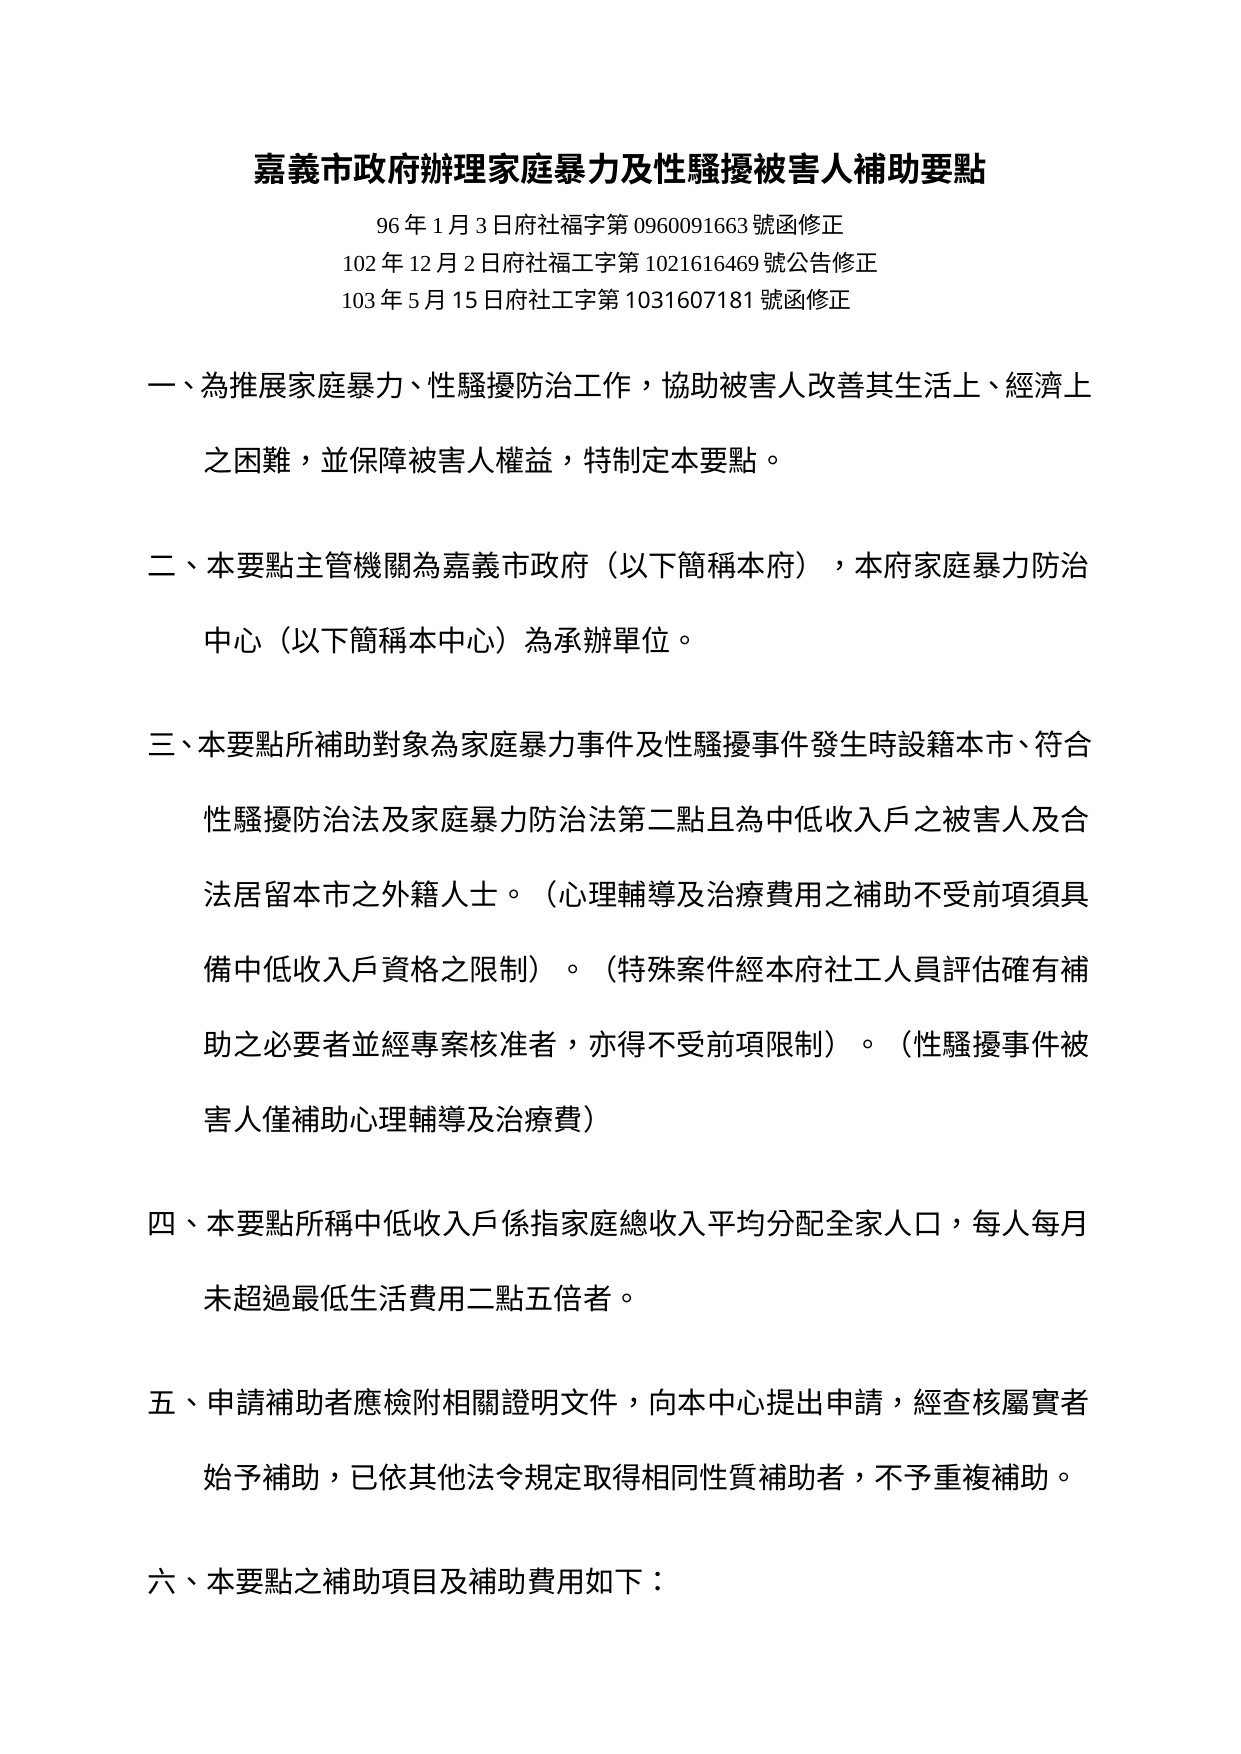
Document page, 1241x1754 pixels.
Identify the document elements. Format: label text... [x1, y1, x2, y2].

text 二、本要點主管機關為嘉義市政府（以下簡稱本府），本府家庭暴力防治中心（以下簡稱本中心）為承辦單位。 [148, 526, 1092, 676]
text 一、為推展家庭暴力、性騷擾防治工作，協助被害人改善其生活上、經濟上之困難，並保障被害人權益，特制定本要點。 [148, 347, 1092, 497]
text 103年5月15日府社工字第1031607181號函修正 [148, 280, 1092, 317]
text 嘉義市政府辦理家庭暴力及性騷擾被害人補助要點 [148, 130, 1092, 205]
text 五、申請補助者應檢附相關證明文件，向本中心提出申請，經查核屬實者始予補助，已依其他法令規定取得相同性質補助者，不予重複補助。 [148, 1363, 1092, 1513]
text 96年1月3日府社福字第0960091663號函修正 [148, 205, 1092, 242]
text 102年12月2日府社福工字第1021616469號公告修正 [148, 242, 1092, 280]
text 六、本要點之補助項目及補助費用如下： [148, 1542, 1092, 1617]
text 四、本要點所稱中低收入戶係指家庭總收入平均分配全家人口，每人每月未超過最低生活費用二點五倍者。 [148, 1184, 1092, 1334]
text 三、本要點所補助對象為家庭暴力事件及性騷擾事件發生時設籍本市、符合性騷擾防治法及家庭暴力防治法第二點且為中低收入戶之被害人及合法居留本市之外籍人士。（心理輔導及治療費用之補助不受前項須具備中低收入戶資格之限制）。（特殊案件經本府社工人員評估確有補助之必要者並經專案核准者，亦得不受前項限制）。（性騷擾事件被害人僅補助心理輔導及治療費） [148, 705, 1092, 1155]
